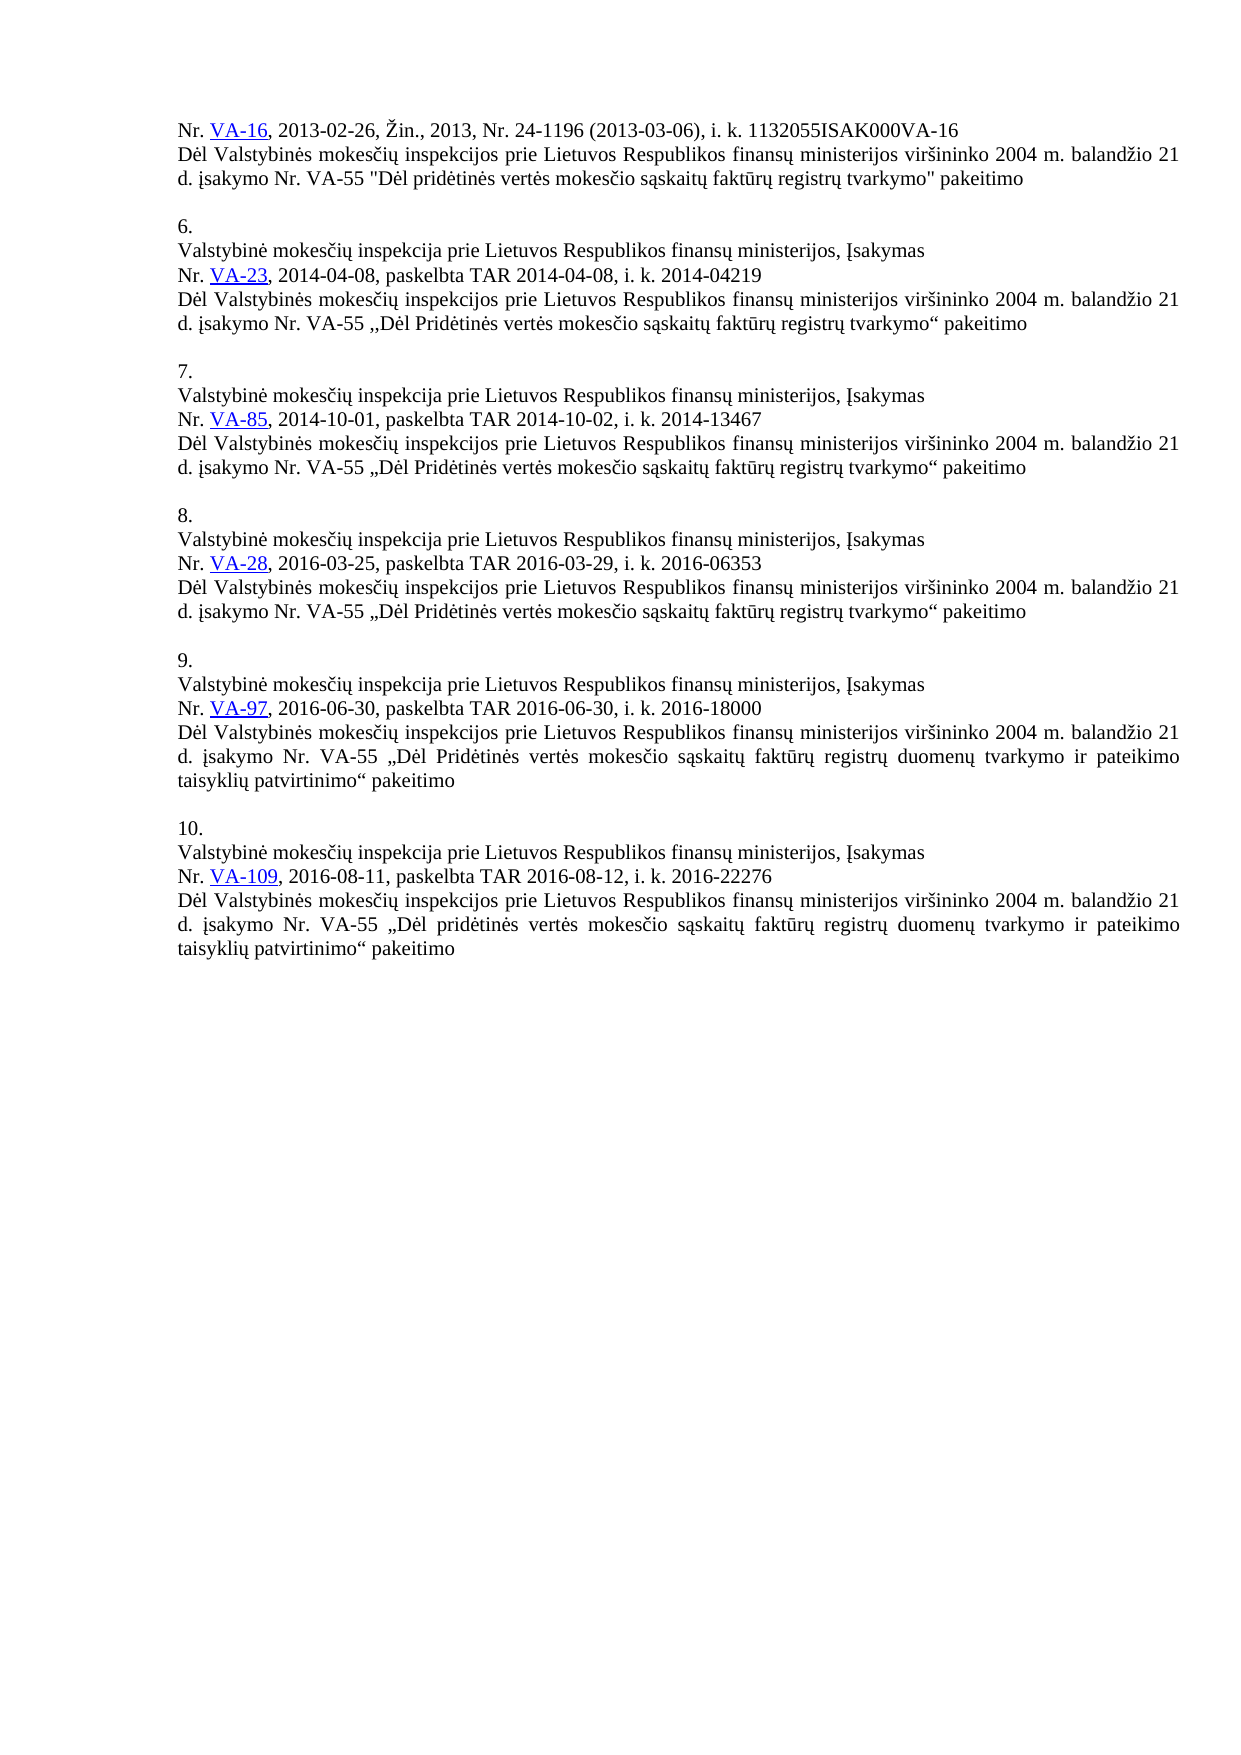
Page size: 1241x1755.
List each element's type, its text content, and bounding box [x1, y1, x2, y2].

text Dėl Valstybinės mokesčių inspekcijos prie Lietuvos Respublikos finansų ministerijos viršininko 2004 m. balandžio 21 d. įsakymo Nr. VA-55 „Dėl Pridėtinės vertės mokesčio sąskaitų faktūrų registrų duomenų tvarkymo ir pateikimo taisyklių patvirtinimo“ pakeitimo [177, 720, 1181, 792]
text 6. [177, 214, 1181, 238]
text Nr. VA-109, 2016-08-11, paskelbta TAR 2016-08-12, i. k. 2016-22276 [177, 864, 1181, 888]
text Nr. VA-85, 2014-10-01, paskelbta TAR 2014-10-02, i. k. 2014-13467 [177, 407, 1181, 431]
text Valstybinė mokesčių inspekcija prie Lietuvos Respublikos finansų ministerijos, Įsakymas [177, 383, 1181, 407]
text Dėl Valstybinės mokesčių inspekcijos prie Lietuvos Respublikos finansų ministerijos viršininko 2004 m. balandžio 21 d. įsakymo Nr. VA-55 „Dėl pridėtinės vertės mokesčio sąskaitų faktūrų registrų duomenų tvarkymo ir pateikimo taisyklių patvirtinimo“ pakeitimo [177, 888, 1181, 960]
text Valstybinė mokesčių inspekcija prie Lietuvos Respublikos finansų ministerijos, Įsakymas [177, 527, 1181, 551]
text Valstybinė mokesčių inspekcija prie Lietuvos Respublikos finansų ministerijos, Įsakymas [177, 238, 1181, 262]
text Nr. VA-16, 2013-02-26, Žin., 2013, Nr. 24-1196 (2013-03-06), i. k. 1132055ISAK000VA-16 [177, 118, 1181, 142]
text Nr. VA-28, 2016-03-25, paskelbta TAR 2016-03-29, i. k. 2016-06353 [177, 551, 1181, 575]
text Dėl Valstybinės mokesčių inspekcijos prie Lietuvos Respublikos finansų ministerijos viršininko 2004 m. balandžio 21 d. įsakymo Nr. VA-55 ,,Dėl Pridėtinės vertės mokesčio sąskaitų faktūrų registrų tvarkymo“ pakeitimo [177, 287, 1181, 335]
text Nr. VA-23, 2014-04-08, paskelbta TAR 2014-04-08, i. k. 2014-04219 [177, 262, 1181, 287]
text Nr. VA-97, 2016-06-30, paskelbta TAR 2016-06-30, i. k. 2016-18000 [177, 696, 1181, 720]
text Valstybinė mokesčių inspekcija prie Lietuvos Respublikos finansų ministerijos, Įsakymas [177, 672, 1181, 696]
text Dėl Valstybinės mokesčių inspekcijos prie Lietuvos Respublikos finansų ministerijos viršininko 2004 m. balandžio 21 d. įsakymo Nr. VA-55 „Dėl Pridėtinės vertės mokesčio sąskaitų faktūrų registrų tvarkymo“ pakeitimo [177, 431, 1181, 479]
text 7. [177, 359, 1181, 383]
text 9. [177, 647, 1181, 672]
text 10. [177, 816, 1181, 840]
text Valstybinė mokesčių inspekcija prie Lietuvos Respublikos finansų ministerijos, Įsakymas [177, 840, 1181, 864]
text 8. [177, 503, 1181, 527]
text Dėl Valstybinės mokesčių inspekcijos prie Lietuvos Respublikos finansų ministerijos viršininko 2004 m. balandžio 21 d. įsakymo Nr. VA-55 "Dėl pridėtinės vertės mokesčio sąskaitų faktūrų registrų tvarkymo" pakeitimo [177, 142, 1181, 190]
text Dėl Valstybinės mokesčių inspekcijos prie Lietuvos Respublikos finansų ministerijos viršininko 2004 m. balandžio 21 d. įsakymo Nr. VA-55 „Dėl Pridėtinės vertės mokesčio sąskaitų faktūrų registrų tvarkymo“ pakeitimo [177, 575, 1181, 623]
